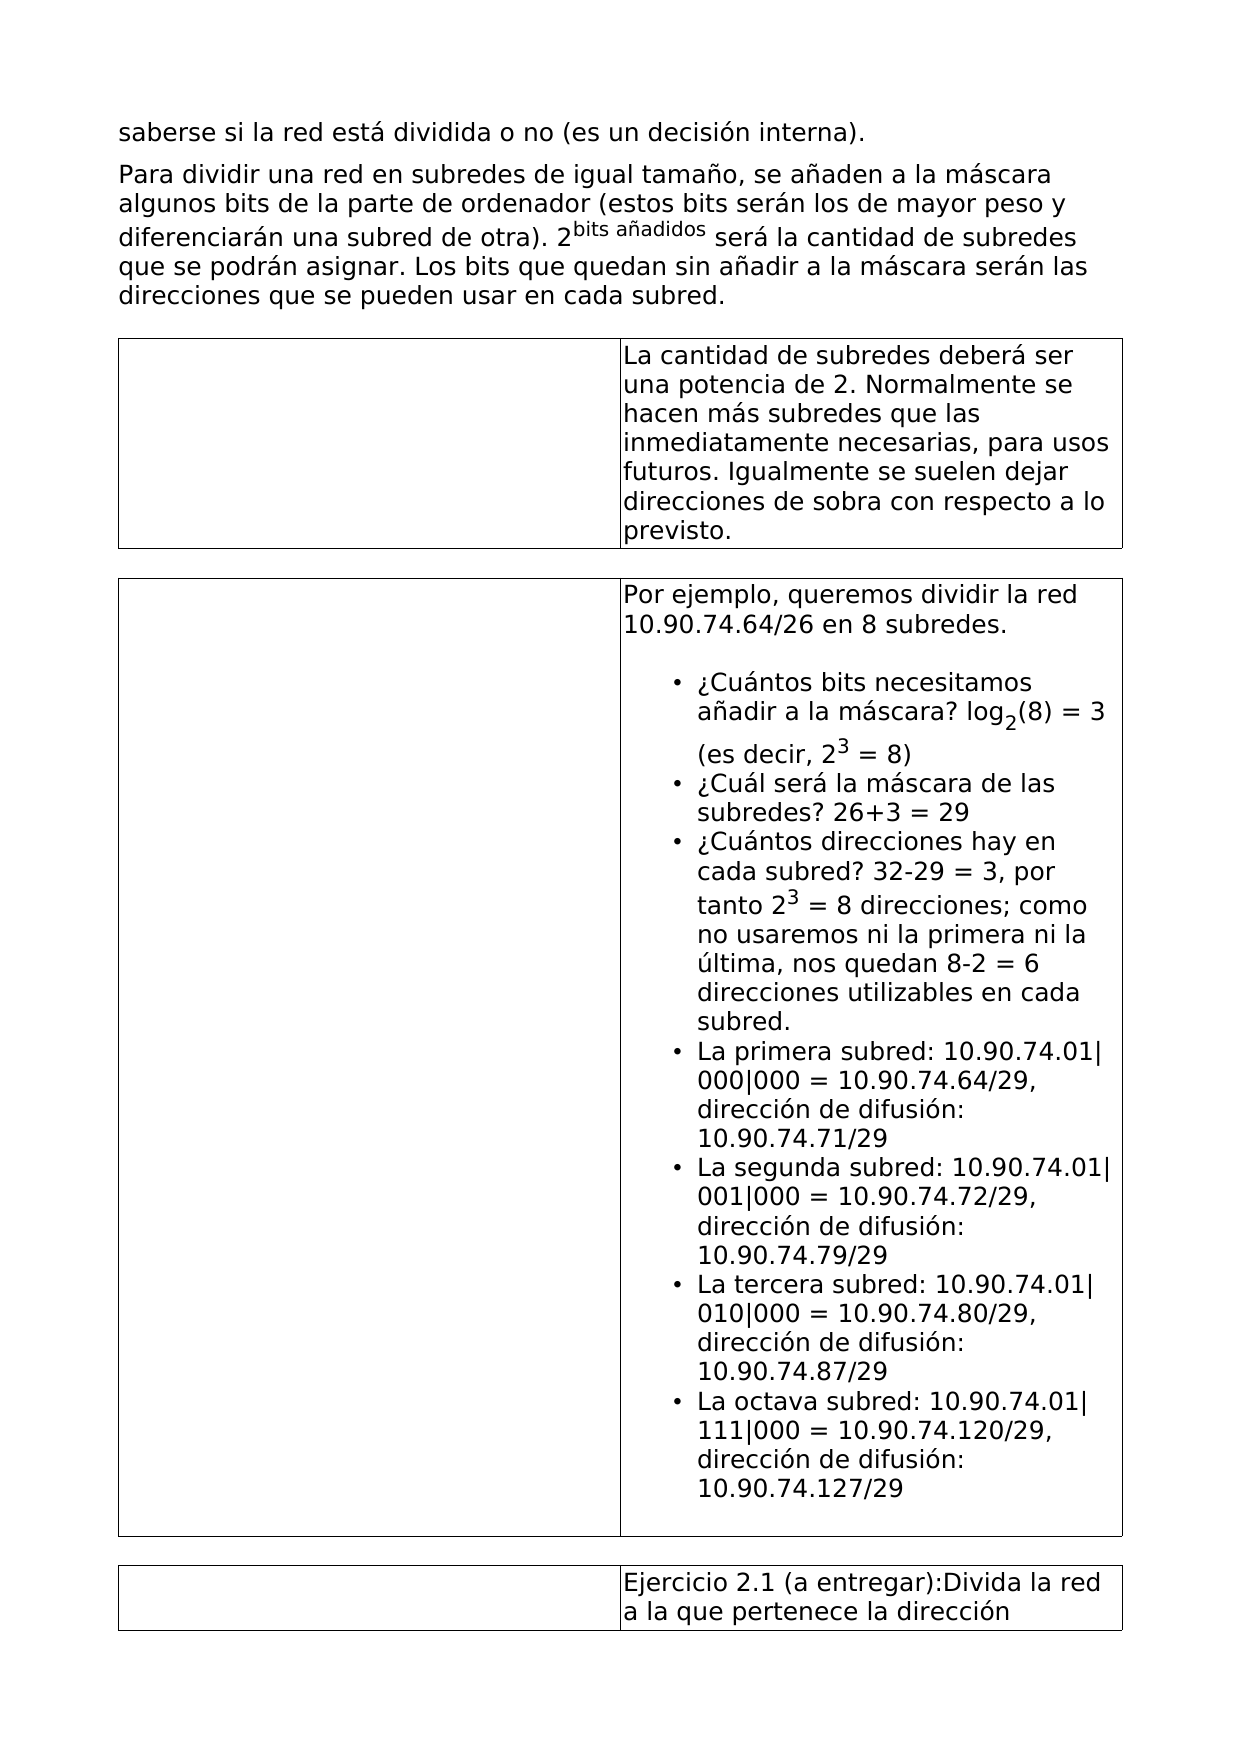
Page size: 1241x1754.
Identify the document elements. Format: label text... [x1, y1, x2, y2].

text saberse si la red está dividida o no (es un decisión interna). [118, 118, 1122, 147]
table_header Ejercicio 2.1 (a entregar):Divida la red a la que pertenece la dirección [621, 1566, 1122, 1630]
table_header Por ejemplo, queremos dividir la red 10.90.74.64/26 en 8 subredes. ¿Cuántos bits necesitamos añadir a la máscara? log2(8) = 3 (es decir, 23 = 8) ¿Cuál será la máscara de las subredes? 26+3 = 29 ¿Cuántos direcciones hay en cada subred? 32-29 = 3, por tanto 23 = 8 direcciones; como no usaremos ni la primera ni la última, nos quedan 8-2 = 6 direcciones utilizables en cada subred. La primera subred: 10.90.74.01|000|000 = 10.90.74.64/29, dirección de difusión: 10.90.74.71/29 La segunda subred: 10.90.74.01|001|000 = 10.90.74.72/29, dirección de difusión: 10.90.74.79/29 La tercera subred: 10.90.74.01|010|000 = 10.90.74.80/29, dirección de difusión: 10.90.74.87/29 La octava subred: 10.90.74.01|111|000 = 10.90.74.120/29, dirección de difusión: 10.90.74.127/29 [621, 579, 1122, 1536]
table_header [119, 1566, 620, 1630]
table_header [119, 579, 620, 1536]
table_header [119, 339, 620, 548]
table_header La cantidad de subredes deberá ser una potencia de 2. Normalmente se hacen más subredes que las inmediatamente necesarias, para usos futuros. Igualmente se suelen dejar direcciones de sobra con respecto a lo previsto. [621, 339, 1122, 548]
text Para dividir una red en subredes de igual tamaño, se añaden a la máscara algunos bits de la parte de ordenador (estos bits serán los de mayor peso y diferenciarán una subred de otra). 2bits añadidos será la cantidad de subredes que se podrán asignar. Los bits que quedan sin añadir a la máscara serán las direcciones que se pueden usar en cada subred. [118, 160, 1122, 311]
